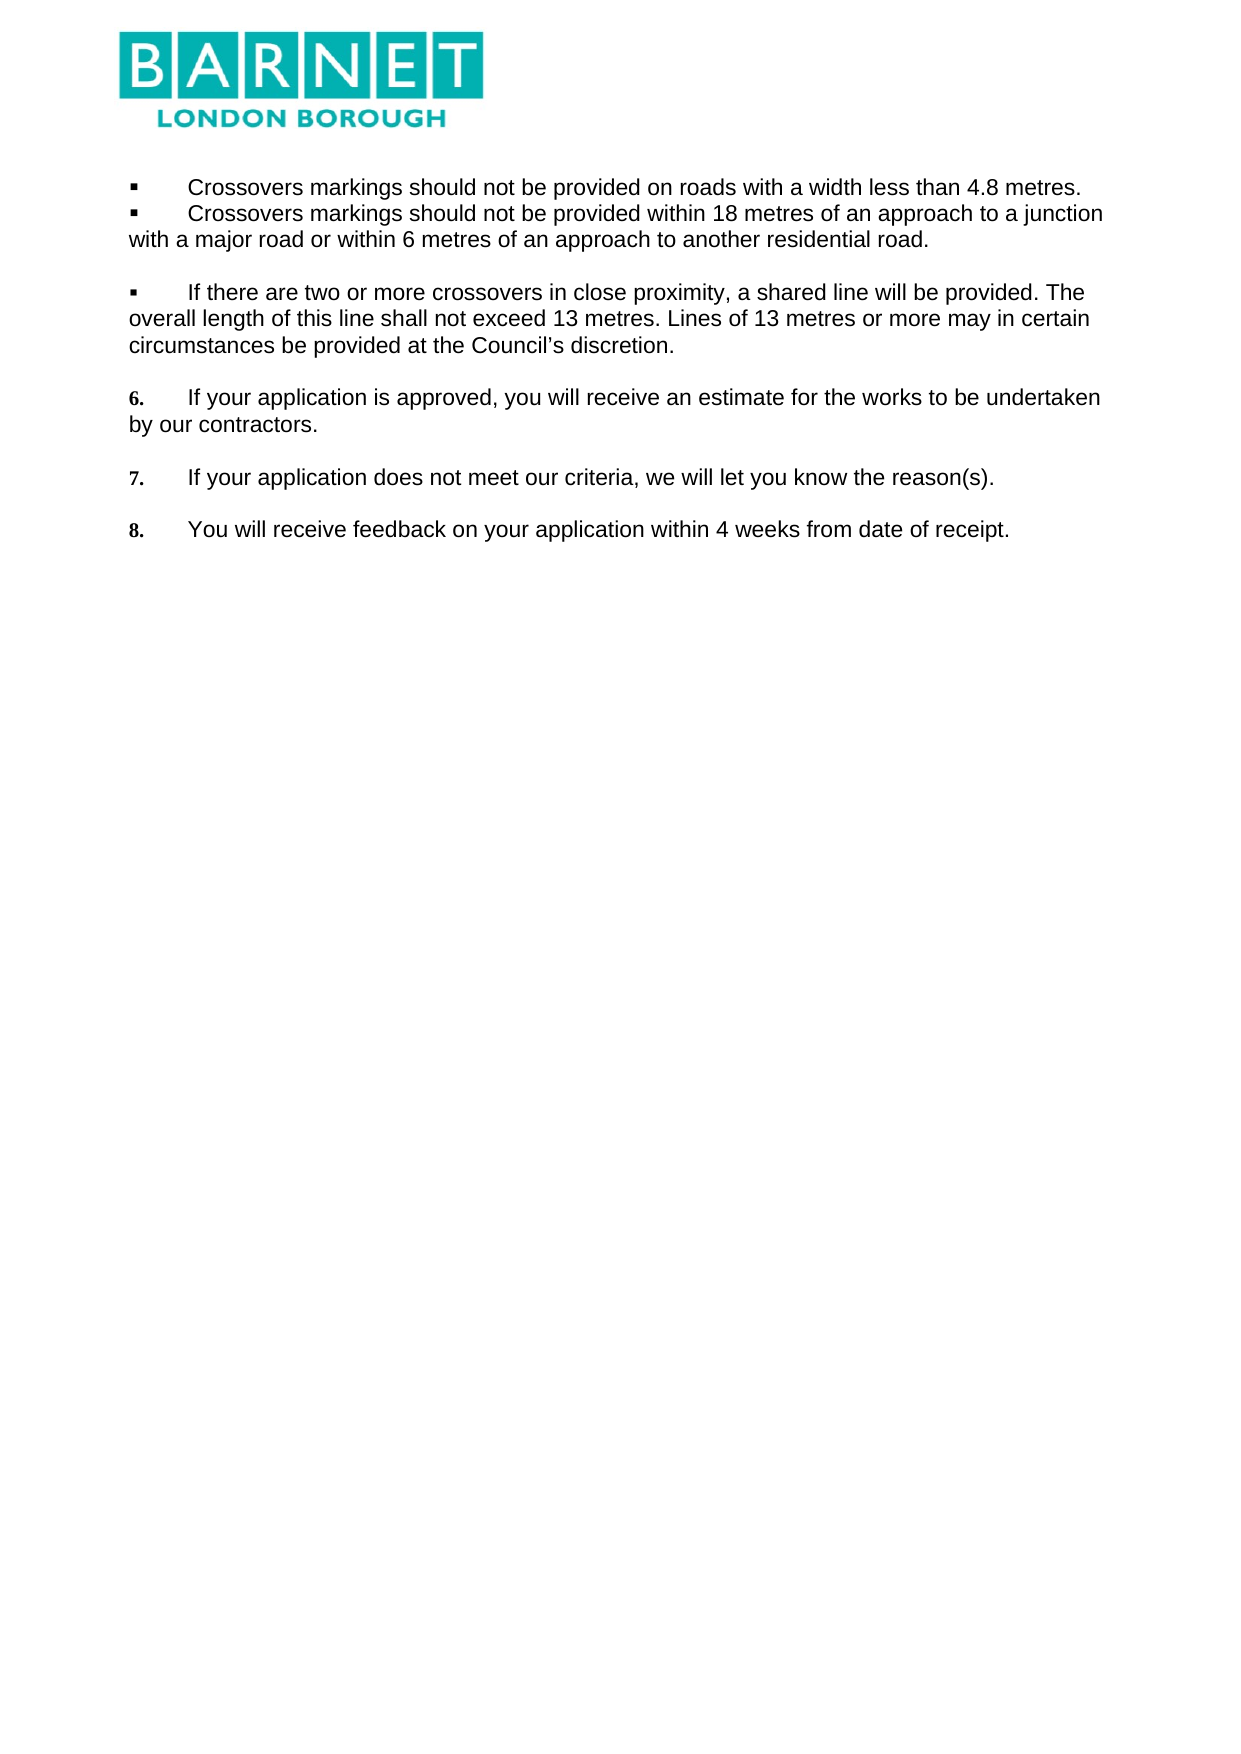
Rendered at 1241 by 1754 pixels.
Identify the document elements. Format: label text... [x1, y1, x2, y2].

list If your application is approved, you will receive an estimate for the works to be undertaken by our contractors. [128, 384, 1108, 437]
list Crossovers markings should not be provided within 18 metres of an approach to a junction with a major road or within 6 metres of an approach to another residential road. [128, 200, 1108, 253]
list You will receive feedback on your application within 4 weeks from date of receipt. [128, 516, 1108, 542]
list If there are two or more crossovers in close proximity, a shared line will be provided. The overall length of this line shall not exceed 13 metres. Lines of 13 metres or more may in certain circumstances be provided at the Council’s discretion. [128, 279, 1108, 358]
list If your application does not meet our criteria, we will let you know the reason(s). [128, 463, 1108, 490]
list Crossovers markings should not be provided on roads with a width less than 4.8 metres. [128, 173, 1108, 200]
